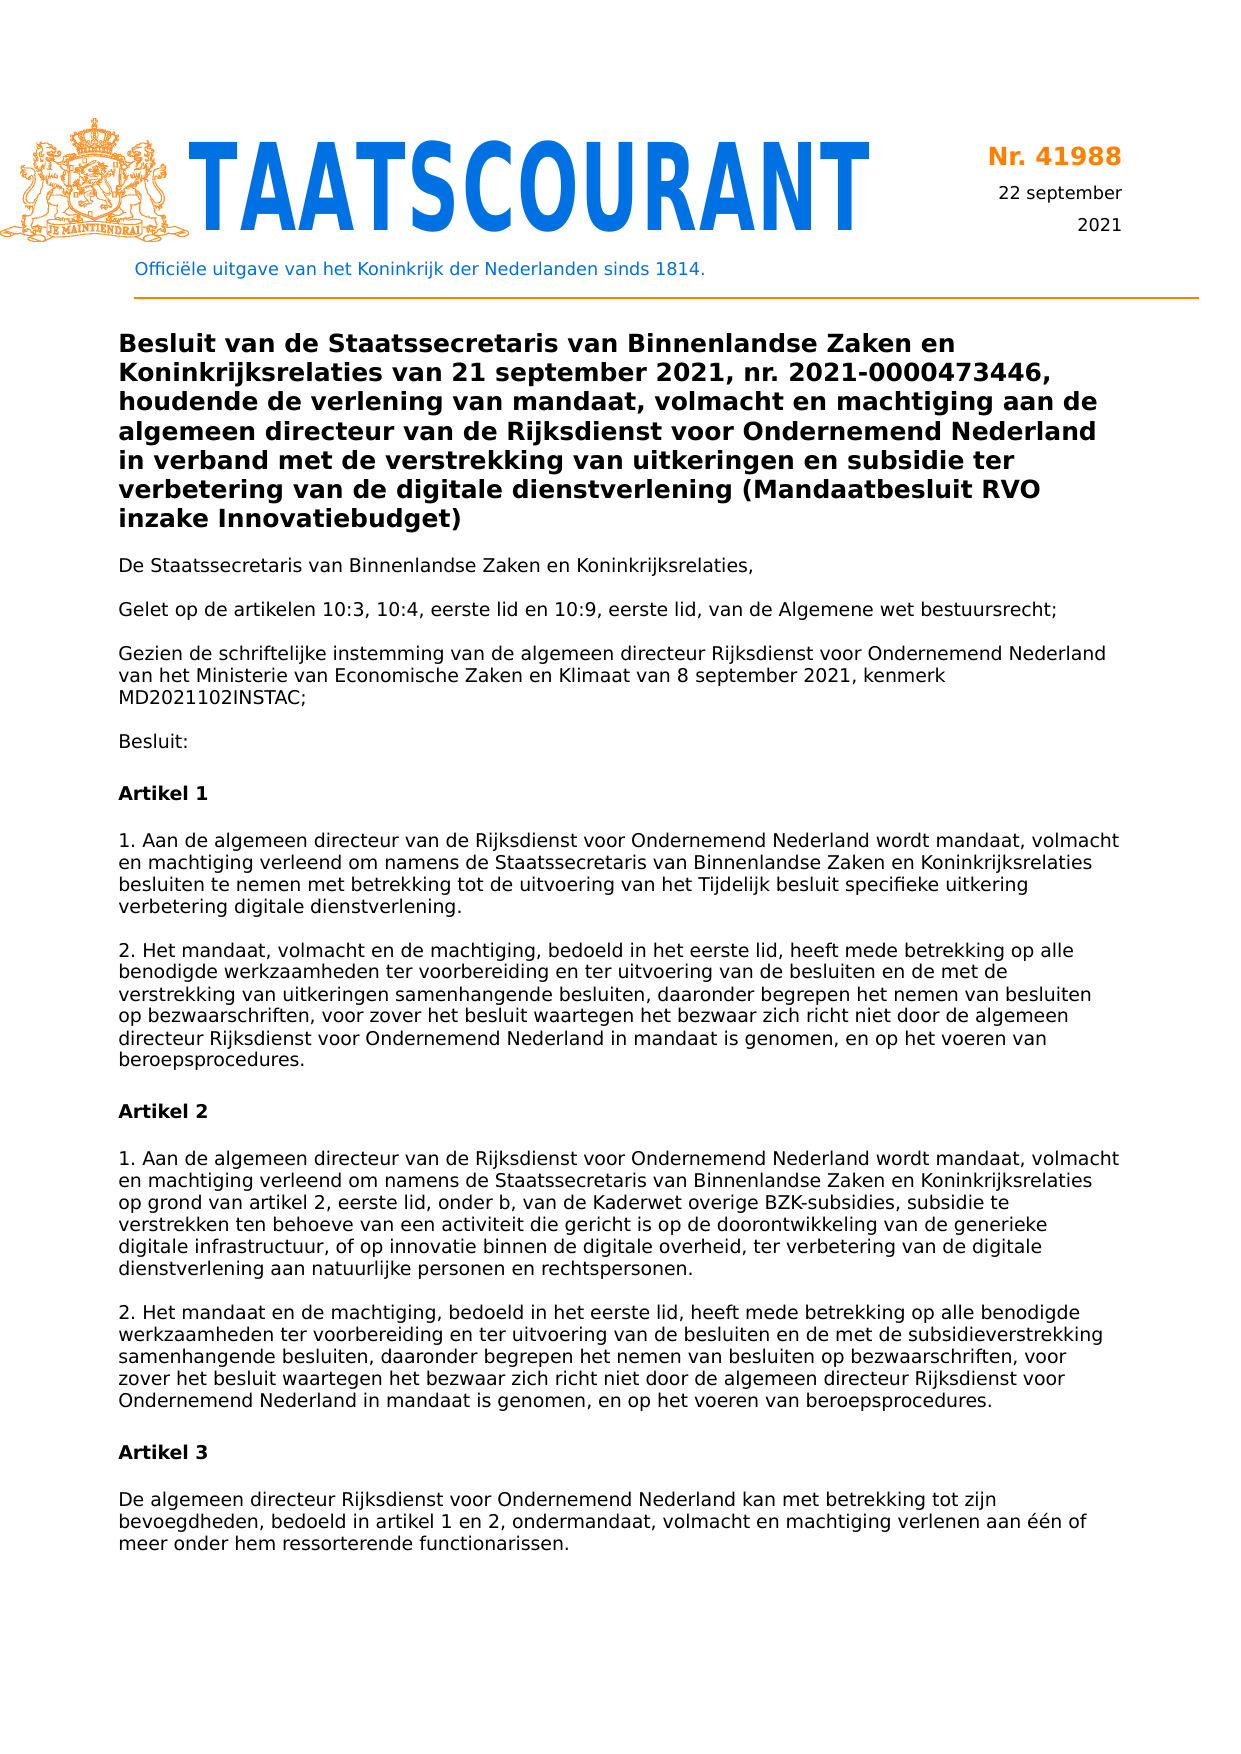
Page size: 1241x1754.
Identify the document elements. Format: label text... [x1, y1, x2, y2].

text Gezien de schriftelijke instemming van de algemeen directeur Rijksdienst voor Ondernemend Nederland van het Ministerie van Economische Zaken en Klimaat van 8 september 2021, kenmerk MD2021102INSTAC; [118, 643, 1122, 709]
text 2. Het mandaat en de machtiging, bedoeld in het eerste lid, heeft mede betrekking op alle benodigde werkzaamheden ter voorbereiding en ter uitvoering van de besluiten en de met de subsidieverstrekking samenhangende besluiten, daaronder begrepen het nemen van besluiten op bezwaarschriften, voor zover het besluit waartegen het bezwaar zich richt niet door de algemeen directeur Rijksdienst voor Ondernemend Nederland in mandaat is genomen, en op het voeren van beroepsprocedures. [118, 1302, 1122, 1412]
text De Staatssecretaris van Binnenlandse Zaken en Koninkrijksrelaties, [118, 555, 1122, 577]
text Gelet op de artikelen 10:3, 10:4, eerste lid en 10:9, eerste lid, van de Algemene wet bestuursrecht; [118, 599, 1122, 621]
table_header STAATSCOURANT [134, 118, 939, 259]
table_cell Officiële uitgave van het Koninkrijk der Nederlanden sinds 1814. [134, 259, 1199, 297]
subtitle Artikel 1 [118, 783, 1122, 805]
subtitle Artikel 3 [118, 1442, 1122, 1464]
text 1. Aan de algemeen directeur van de Rijksdienst voor Ondernemend Nederland wordt mandaat, volmacht en machtiging verleend om namens de Staatssecretaris van Binnenlandse Zaken en Koninkrijksrelaties op grond van artikel 2, eerste lid, onder b, van de Kaderwet overige BZK-subsidies, subsidie te verstrekken ten behoeve van een activiteit die gericht is op de doorontwikkeling van de generieke digitale infrastructuur, of op innovatie binnen de digitale overheid, ter verbetering van de digitale dienstverlening aan natuurlijke personen en rechtspersonen. [118, 1148, 1122, 1280]
table_header [0, 242, 134, 297]
text 2. Het mandaat, volmacht en de machtiging, bedoeld in het eerste lid, heeft mede betrekking op alle benodigde werkzaamheden ter voorbereiding en ter uitvoering van de besluiten en de met de verstrekking van uitkeringen samenhangende besluiten, daaronder begrepen het nemen van besluiten op bezwaarschriften, voor zover het besluit waartegen het bezwaar zich richt niet door de algemeen directeur Rijksdienst voor Ondernemend Nederland in mandaat is genomen, en op het voeren van beroepsprocedures. [118, 939, 1122, 1071]
table_cell 22 september [939, 177, 1199, 209]
table_header Nr. 41988 [939, 118, 1199, 177]
picture [0, 118, 189, 242]
text Besluit: [118, 731, 1122, 753]
text 1. Aan de algemeen directeur van de Rijksdienst voor Ondernemend Nederland wordt mandaat, volmacht en machtiging verleend om namens de Staatssecretaris van Binnenlandse Zaken en Koninkrijksrelaties besluiten te nemen met betrekking tot de uitvoering van het Tijdelijk besluit specifieke uitkering verbetering digitale dienstverlening. [118, 830, 1122, 918]
text De algemeen directeur Rijksdienst voor Ondernemend Nederland kan met betrekking tot zijn bevoegdheden, bedoeld in artikel 1 en 2, ondermandaat, volmacht en machtiging verlenen aan één of meer onder hem ressorterende functionarissen. [118, 1489, 1122, 1555]
table_cell 2021 [939, 209, 1199, 259]
subtitle Artikel 2 [118, 1101, 1122, 1123]
subtitle Besluit van de Staatssecretaris van Binnenlandse Zaken en Koninkrijksrelaties van 21 september 2021, nr. 2021-0000473446, houdende de verlening van mandaat, volmacht en machtiging aan de algemeen directeur van de Rijksdienst voor Ondernemend Nederland in verband met de verstrekking van uitkeringen en subsidie ter verbetering van de digitale dienstverlening (Mandaatbesluit RVO inzake Innovatiebudget) [118, 329, 1122, 533]
